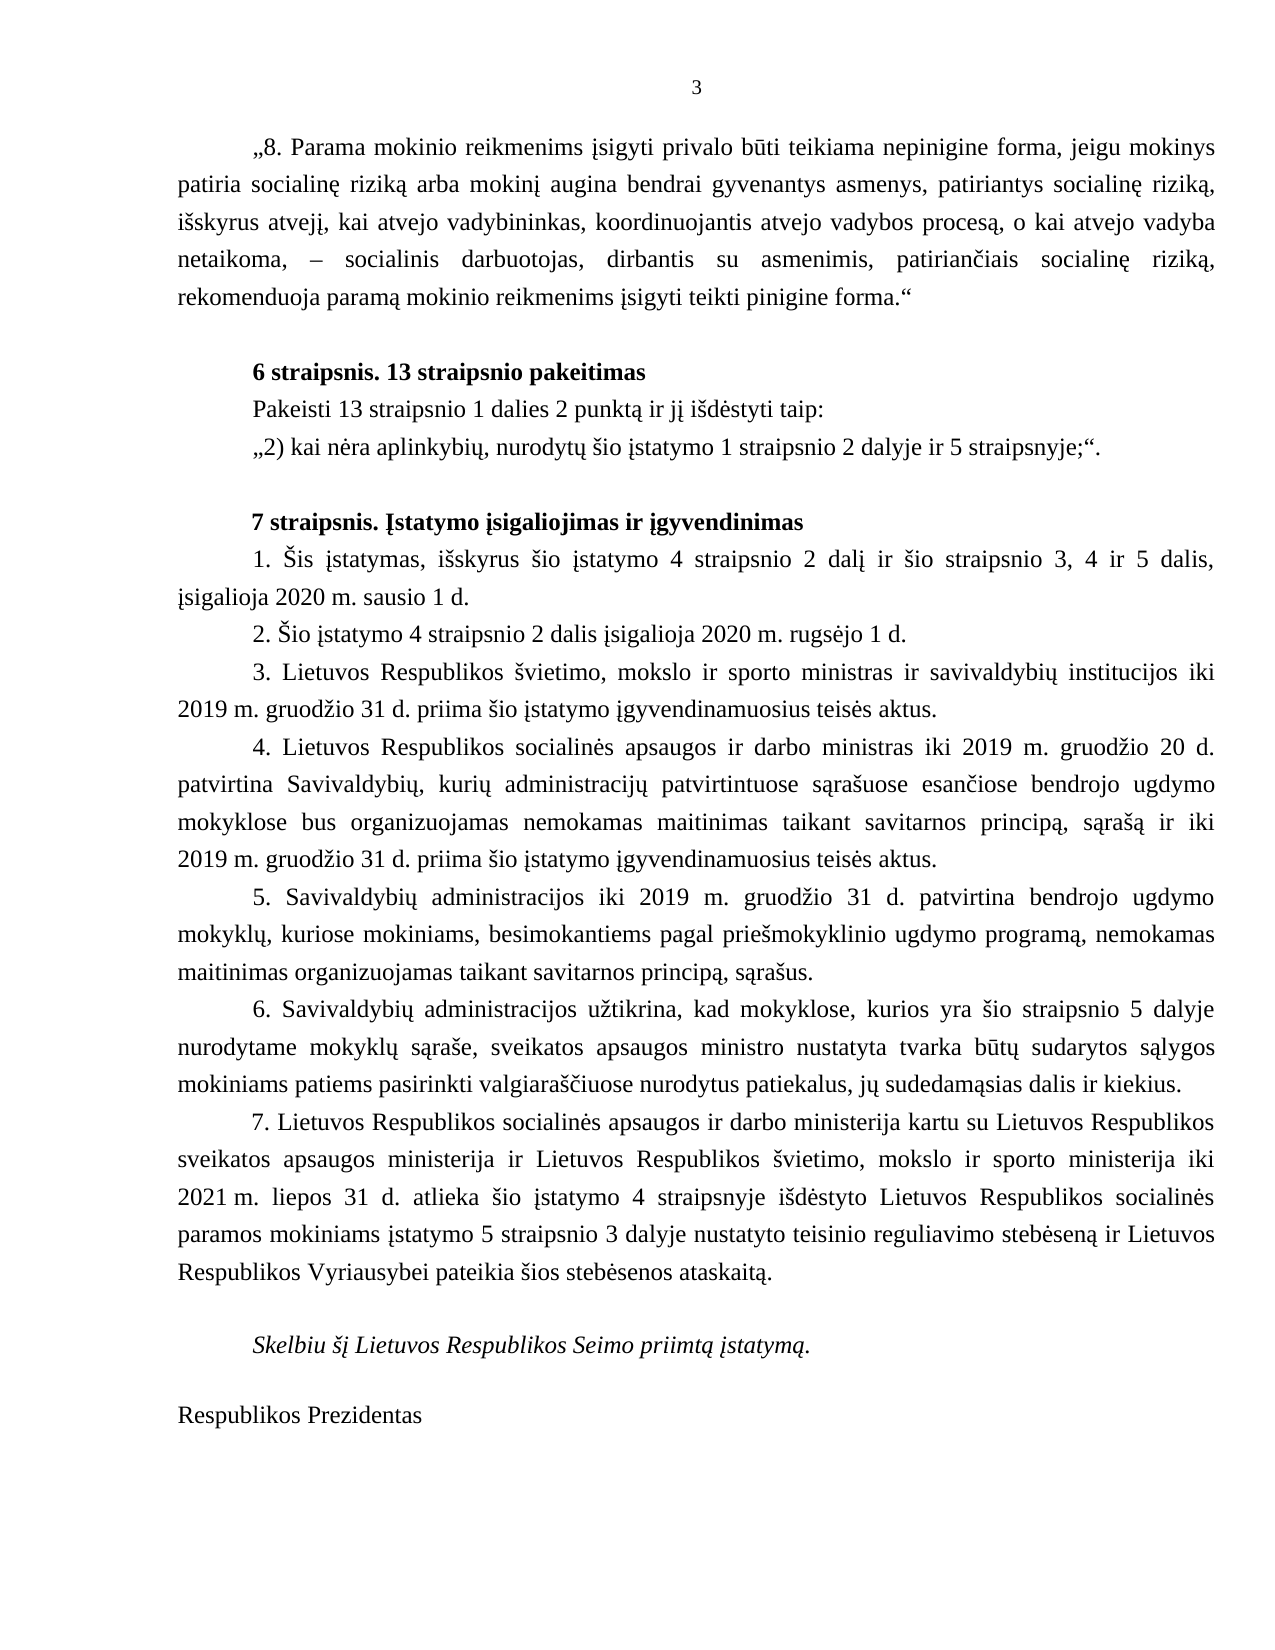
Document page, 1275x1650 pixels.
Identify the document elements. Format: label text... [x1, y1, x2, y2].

text 2. Šio įstatymo 4 straipsnio 2 dalis įsigalioja 2020 m. rugsėjo 1 d. [177, 611, 1216, 648]
text Respublikos Prezidentas [177, 1394, 1255, 1429]
text 5. Savivaldybių administracijos iki 2019 m. gruodžio 31 d. patvirtina bendrojo ugdymo mokyklų, kuriose mokiniams, besimokantiems pagal priešmokyklinio ugdymo programą, nemokamas maitinimas organizuojamas taikant savitarnos principą, sąrašus. [177, 873, 1216, 986]
text „8. Parama mokinio reikmenims įsigyti privalo būti teikiama nepinigine forma, jeigu mokinys patiria socialinę riziką arba mokinį augina bendrai gyvenantys asmenys, patiriantys socialinę riziką, išskyrus atvejį, kai atvejo vadybininkas, koordinuojantis atvejo vadybos procesą, o kai atvejo vadyba netaikoma, – socialinis darbuotojas, dirbantis su asmenimis, patiriančiais socialinę riziką, rekomenduoja paramą mokinio reikmenims įsigyti teikti pinigine forma.“ [177, 123, 1216, 311]
text 7 straipsnis. Įstatymo įsigaliojimas ir įgyvendinimas [177, 498, 1216, 536]
text 1. Šis įstatymas, išskyrus šio įstatymo 4 straipsnio 2 dalį ir šio straipsnio 3, 4 ir 5 dalis, įsigalioja 2020 m. sausio 1 d. [177, 536, 1216, 611]
text 7. Lietuvos Respublikos socialinės apsaugos ir darbo ministerija kartu su Lietuvos Respublikos sveikatos apsaugos ministerija ir Lietuvos Respublikos švietimo, mokslo ir sporto ministerija iki 2021 m. liepos 31 d. atlieka šio įstatymo 4 straipsnyje išdėstyto Lietuvos Respublikos socialinės paramos mokiniams įstatymo 5 straipsnio 3 dalyje nustatyto teisinio reguliavimo stebėseną ir Lietuvos Respublikos Vyriausybei pateikia šios stebėsenos ataskaitą. [177, 1098, 1216, 1286]
text 4. Lietuvos Respublikos socialinės apsaugos ir darbo ministras iki 2019 m. gruodžio 20 d. patvirtina Savivaldybių, kurių administracijų patvirtintuose sąrašuose esančiose bendrojo ugdymo mokyklose bus organizuojamas nemokamas maitinimas taikant savitarnos principą, sąrašą ir iki 2019 m. gruodžio 31 d. priima šio įstatymo įgyvendinamuosius teisės aktus. [177, 723, 1216, 873]
text 6 straipsnis. 13 straipsnio pakeitimas [177, 348, 1216, 386]
text „2) kai nėra aplinkybių, nurodytų šio įstatymo 1 straipsnio 2 dalyje ir 5 straipsnyje;“. [177, 423, 1216, 461]
text 6. Savivaldybių administracijos užtikrina, kad mokyklose, kurios yra šio straipsnio 5 dalyje nurodytame mokyklų sąraše, sveikatos apsaugos ministro nustatyta tvarka būtų sudarytos sąlygos mokiniams patiems pasirinkti valgiaraščiuose nurodytus patiekalus, jų sudedamąsias dalis ir kiekius. [177, 986, 1216, 1098]
text Pakeisti 13 straipsnio 1 dalies 2 punktą ir jį išdėstyti taip: [177, 386, 1216, 423]
text 3. Lietuvos Respublikos švietimo, mokslo ir sporto ministras ir savivaldybių institucijos iki 2019 m. gruodžio 31 d. priima šio įstatymo įgyvendinamuosius teisės aktus. [177, 648, 1216, 723]
text Skelbiu šį Lietuvos Respublikos Seimo priimtą įstatymą. [177, 1323, 1255, 1358]
